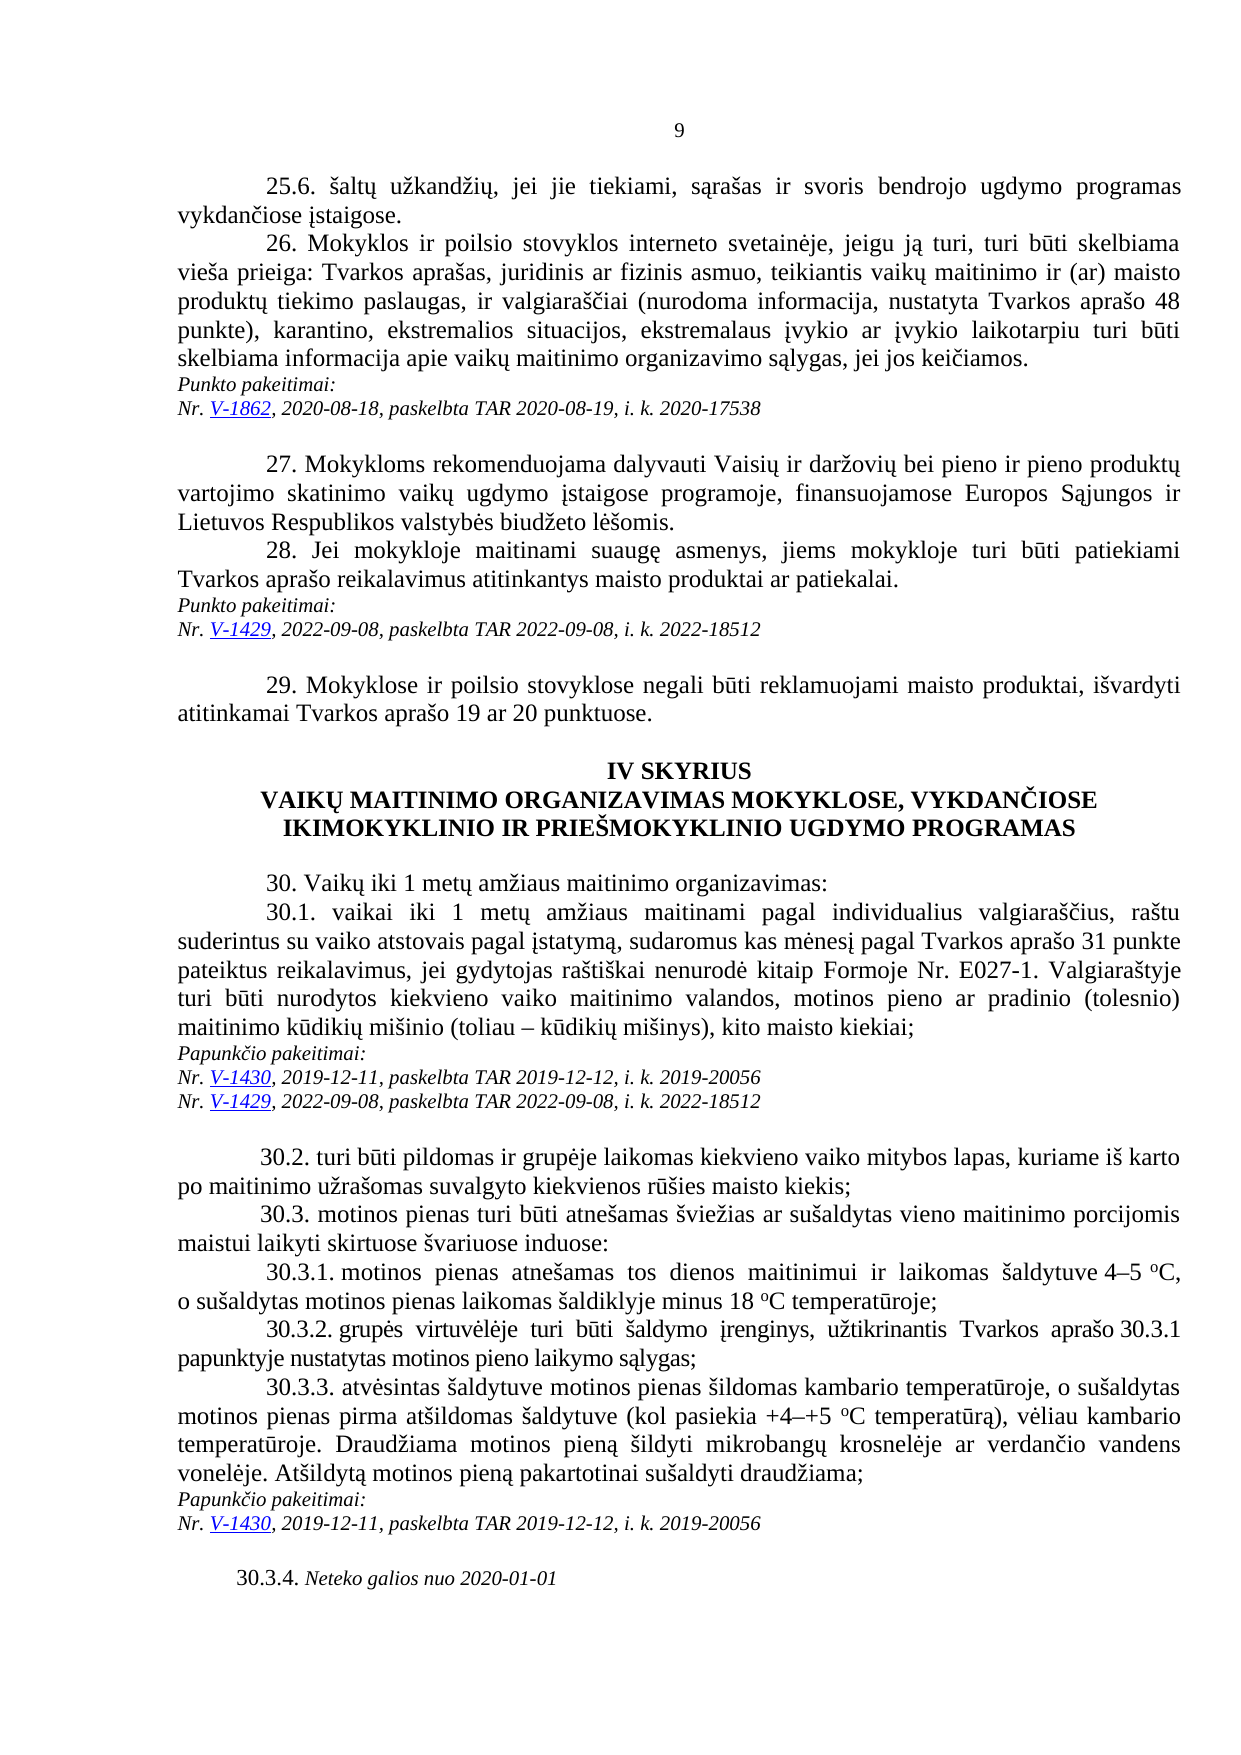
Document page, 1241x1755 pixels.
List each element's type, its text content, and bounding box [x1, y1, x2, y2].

text 29. Mokyklose ir poilsio stovyklose negali būti reklamuojami maisto produktai, išvardyti atitinkamai Tvarkos aprašo 19 ar 20 punktuose. [177, 670, 1181, 727]
text 30.3.1. motinos pienas atnešamas tos dienos maitinimui ir laikomas šaldytuve 4–5 oC, o sušaldytas motinos pienas laikomas šaldiklyje minus 18 oC temperatūroje; [177, 1257, 1181, 1314]
text 30.3.3. atvėsintas šaldytuve motinos pienas šildomas kambario temperatūroje, o sušaldytas motinos pienas pirma atšildomas šaldytuve (kol pasiekia +4–+5 oC temperatūrą), vėliau kambario temperatūroje. Draudžiama motinos pieną šildyti mikrobangų krosnelėje ar verdančio vandens vonelėje. Atšildytą motinos pieną pakartotinai sušaldyti draudžiama; [177, 1372, 1181, 1487]
text 30.3.4. Neteko galios nuo 2020-01-01 [177, 1564, 1181, 1590]
text 26. Mokyklos ir poilsio stovyklos interneto svetainėje, jeigu ją turi, turi būti skelbiama vieša prieiga: Tvarkos aprašas, juridinis ar fizinis asmuo, teikiantis vaikų maitinimo ir (ar) maisto produktų tiekimo paslaugas, ir valgiaraščiai (nurodoma informacija, nustatyta Tvarkos aprašo 48 punkte), karantino, ekstremalios situacijos, ekstremalaus įvykio ar įvykio laikotarpiu turi būti skelbiama informacija apie vaikų maitinimo organizavimo sąlygas, jei jos keičiamos. [177, 228, 1181, 372]
text Nr. V-1430, 2019-12-11, paskelbta TAR 2019-12-12, i. k. 2019-20056 [177, 1065, 1181, 1089]
text Nr. V-1429, 2022-09-08, paskelbta TAR 2022-09-08, i. k. 2022-18512 [177, 617, 1181, 641]
text Papunkčio pakeitimai: [177, 1487, 1181, 1511]
text 25.6. šaltų užkandžių, jei jie tiekiami, sąrašas ir svoris bendrojo ugdymo programas vykdančiose įstaigose. [177, 171, 1181, 228]
text 30.3. motinos pienas turi būti atnešamas šviežias ar sušaldytas vieno maitinimo porcijomis maistui laikyti skirtuose švariuose induose: [177, 1199, 1181, 1257]
text Nr. V-1430, 2019-12-11, paskelbta TAR 2019-12-12, i. k. 2019-20056 [177, 1511, 1181, 1535]
text Papunkčio pakeitimai: [177, 1041, 1181, 1065]
text Nr. V-1429, 2022-09-08, paskelbta TAR 2022-09-08, i. k. 2022-18512 [177, 1089, 1181, 1113]
text 30. Vaikų iki 1 metų amžiaus maitinimo organizavimas: [177, 868, 1181, 897]
text Punkto pakeitimai: [177, 372, 1181, 396]
text iV SKYRIUS [177, 756, 1181, 785]
text Punkto pakeitimai: [177, 593, 1181, 617]
text 30.1. vaikai iki 1 metų amžiaus maitinami pagal individualius valgiaraščius, raštu suderintus su vaiko atstovais pagal įstatymą, sudaromus kas mėnesį pagal Tvarkos aprašo 31 punkte pateiktus reikalavimus, jei gydytojas raštiškai nenurodė kitaip Formoje Nr. E027-1. Valgiaraštyje turi būti nurodytos kiekvieno vaiko maitinimo valandos, motinos pieno ar pradinio (tolesnio) maitinimo kūdikių mišinio (toliau – kūdikių mišinys), kito maisto kiekiai; [177, 897, 1181, 1041]
text 30.2. turi būti pildomas ir grupėje laikomas kiekvieno vaiko mitybos lapas, kuriame iš karto po maitinimo užrašomas suvalgyto kiekvienos rūšies maisto kiekis; [177, 1142, 1181, 1199]
text 30.3.2. grupės virtuvėlėje turi būti šaldymo įrenginys, užtikrinantis Tvarkos aprašo 30.3.1 papunktyje nustatytas motinos pieno laikymo sąlygas; [177, 1314, 1181, 1372]
text 28. Jei mokykloje maitinami suaugę asmenys, jiems mokykloje turi būti patiekiami Tvarkos aprašo reikalavimus atitinkantys maisto produktai ar patiekalai. [177, 535, 1181, 593]
text VAIKŲ MAITINIMO ORGANIZAVIMAS mokyklose, vykdančiose IKIMOKYKLINIO IR PRIEŠMOKYKLINIO UGDYMO PROGRAMAS [177, 785, 1181, 842]
text Nr. V-1862, 2020-08-18, paskelbta TAR 2020-08-19, i. k. 2020-17538 [177, 396, 1181, 420]
text 27. Mokykloms rekomenduojama dalyvauti Vaisių ir daržovių bei pieno ir pieno produktų vartojimo skatinimo vaikų ugdymo įstaigose programoje, finansuojamose Europos Sąjungos ir Lietuvos Respublikos valstybės biudžeto lėšomis. [177, 449, 1181, 535]
